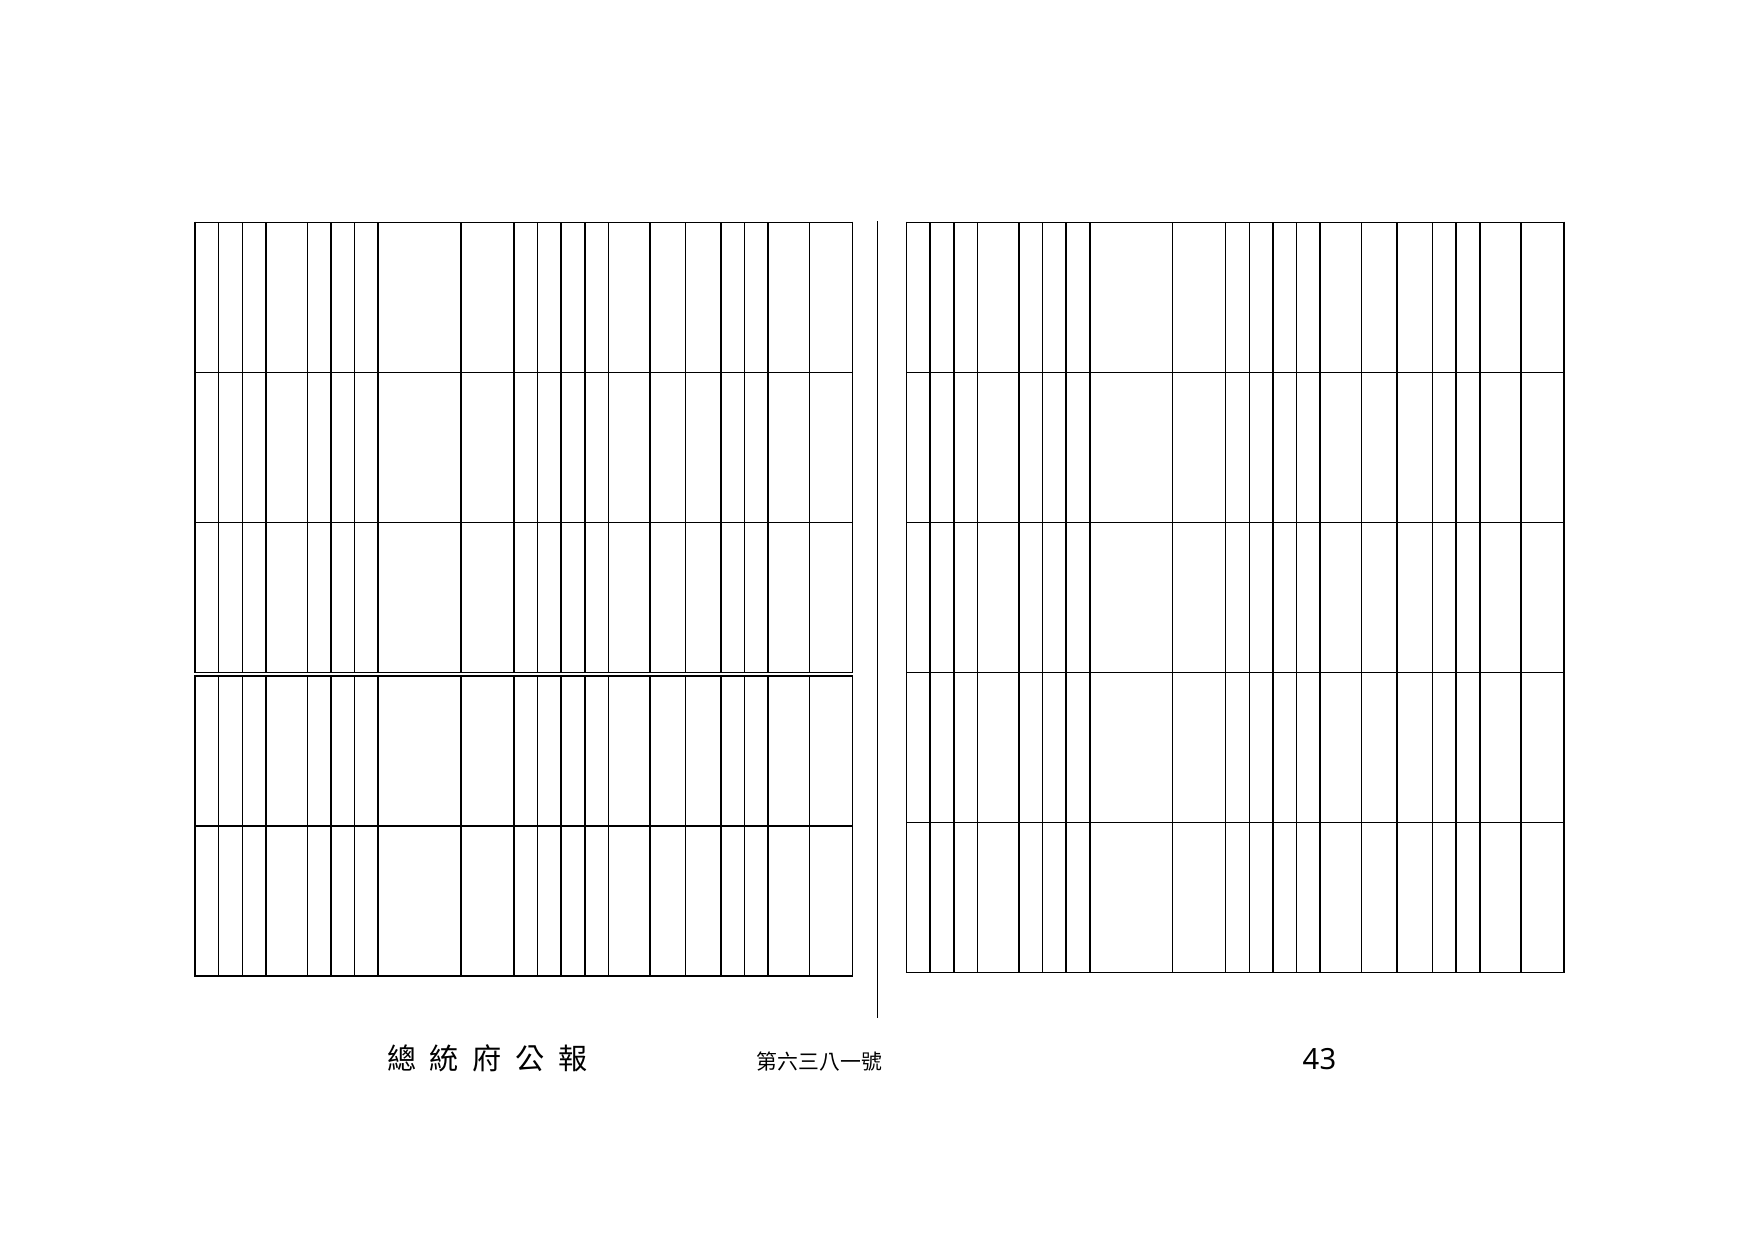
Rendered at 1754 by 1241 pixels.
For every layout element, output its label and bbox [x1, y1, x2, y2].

table_cell [196, 827, 218, 975]
table_cell [1321, 673, 1361, 822]
table_cell [515, 223, 537, 372]
table_header [651, 677, 685, 825]
table_header [769, 677, 809, 825]
table_cell [1091, 223, 1172, 372]
table_cell [1321, 823, 1361, 972]
table_cell [1020, 673, 1042, 822]
table_cell [1362, 223, 1396, 372]
table_cell [931, 373, 953, 522]
table_cell [379, 827, 460, 975]
table_cell [1067, 823, 1089, 972]
table_cell [1274, 523, 1296, 672]
table_cell [955, 673, 977, 822]
table_cell [1297, 373, 1319, 522]
table_cell [609, 373, 649, 522]
table_header [562, 677, 584, 825]
table_cell [1321, 523, 1361, 672]
table_cell [308, 523, 330, 672]
table_cell [955, 823, 977, 972]
table_header [219, 677, 242, 825]
table_cell [1398, 673, 1432, 822]
table_cell [1067, 523, 1089, 672]
table_cell [722, 373, 744, 522]
table_cell [462, 223, 513, 372]
table_cell [907, 823, 929, 972]
table_cell [686, 523, 720, 672]
table_cell [1043, 223, 1065, 372]
table_cell [308, 223, 330, 372]
table_cell [355, 827, 377, 975]
table_cell [978, 823, 1018, 972]
table_header [515, 677, 537, 825]
table_cell [745, 523, 767, 672]
table_cell [1250, 823, 1272, 972]
table_cell [308, 373, 330, 522]
table_cell [609, 523, 649, 672]
table_cell [267, 827, 307, 975]
table_cell [769, 827, 809, 975]
table_cell [243, 373, 265, 522]
table_header [686, 677, 720, 825]
table_cell [243, 827, 265, 975]
table_cell [355, 373, 377, 522]
table_cell [462, 523, 513, 672]
table_cell [686, 827, 720, 975]
table_cell [1481, 373, 1520, 522]
table_cell [1091, 673, 1172, 822]
table_cell [538, 223, 560, 372]
table_cell [332, 523, 354, 672]
table_cell [931, 223, 953, 372]
table_cell [1362, 823, 1396, 972]
table_cell [1067, 673, 1089, 822]
table_cell [1398, 523, 1432, 672]
table_header [355, 677, 377, 825]
table_cell [355, 223, 377, 372]
table_cell [379, 223, 460, 372]
table_cell [651, 373, 685, 522]
table_cell [1020, 373, 1042, 522]
table_cell [1297, 823, 1319, 972]
table_cell [955, 373, 977, 522]
table_cell [1362, 523, 1396, 672]
table_cell [1274, 373, 1296, 522]
table_cell [722, 827, 744, 975]
table_cell [609, 223, 649, 372]
table_cell [515, 827, 537, 975]
table_cell [1433, 373, 1455, 522]
table_header [810, 677, 852, 825]
table_cell [651, 827, 685, 975]
table_cell [769, 223, 809, 372]
table_cell [219, 523, 242, 672]
table_cell [978, 673, 1018, 822]
table_cell [1522, 673, 1563, 822]
table_header [745, 677, 767, 825]
table_cell [562, 827, 584, 975]
table_cell [1457, 373, 1479, 522]
table_cell [1433, 223, 1455, 372]
table_cell [1457, 523, 1479, 672]
table_cell [1398, 373, 1432, 522]
table_cell [1398, 823, 1432, 972]
table_cell [1250, 223, 1272, 372]
table_cell [1481, 823, 1520, 972]
table_cell [462, 827, 513, 975]
table_cell [1250, 673, 1272, 822]
table_cell [538, 827, 560, 975]
table_cell [1321, 223, 1361, 372]
table_cell [1173, 673, 1225, 822]
table_header [609, 677, 649, 825]
table_cell [1522, 823, 1563, 972]
table_cell [1067, 223, 1089, 372]
table_cell [810, 827, 852, 975]
table_cell [955, 223, 977, 372]
table_cell [462, 373, 513, 522]
table_cell [1173, 523, 1225, 672]
table_cell [1297, 673, 1319, 822]
table_cell [1250, 373, 1272, 522]
table_cell [1043, 523, 1065, 672]
table_cell [1067, 373, 1089, 522]
table_header [379, 677, 460, 825]
table_cell [1091, 523, 1172, 672]
table_cell [1457, 223, 1479, 372]
table_cell [1020, 223, 1042, 372]
table_cell [1226, 673, 1249, 822]
table_cell [745, 827, 767, 975]
table_cell [1362, 673, 1396, 822]
table_cell [586, 373, 608, 522]
table_cell [1043, 673, 1065, 822]
table_cell [355, 523, 377, 672]
table_cell [196, 523, 218, 672]
table_cell [1457, 673, 1479, 822]
table_cell [586, 223, 608, 372]
table_cell [267, 223, 307, 372]
table_cell [907, 223, 929, 372]
table_cell [586, 827, 608, 975]
table_cell [686, 373, 720, 522]
table_cell [267, 373, 307, 522]
table_cell [515, 523, 537, 672]
table_cell [586, 523, 608, 672]
table_cell [196, 223, 218, 372]
table_cell [219, 223, 242, 372]
table_cell [1481, 523, 1520, 672]
table_cell [1173, 373, 1225, 522]
table_header [196, 677, 218, 825]
table_cell [1297, 223, 1319, 372]
table_cell [1274, 823, 1296, 972]
table_cell [196, 373, 218, 522]
table_cell [1226, 223, 1249, 372]
table_cell [538, 373, 560, 522]
table_header [243, 677, 265, 825]
table_header [308, 677, 330, 825]
table_cell [1043, 823, 1065, 972]
table_cell [907, 373, 929, 522]
table_cell [379, 373, 460, 522]
table_cell [379, 523, 460, 672]
table_cell [686, 223, 720, 372]
table_cell [1297, 523, 1319, 672]
table_cell [651, 223, 685, 372]
table_cell [1321, 373, 1361, 522]
table_cell [219, 827, 242, 975]
table_cell [243, 523, 265, 672]
table_cell [907, 523, 929, 672]
table_cell [745, 223, 767, 372]
table_cell [562, 523, 584, 672]
table_cell [1481, 223, 1520, 372]
table_header [267, 677, 307, 825]
table_cell [332, 827, 354, 975]
table_cell [1250, 523, 1272, 672]
table_cell [1173, 223, 1225, 372]
table_cell [332, 373, 354, 522]
table_cell [1433, 673, 1455, 822]
table_header [332, 677, 354, 825]
table_cell [931, 823, 953, 972]
table_header [586, 677, 608, 825]
table_cell [810, 373, 852, 522]
table_cell [562, 373, 584, 522]
table_cell [562, 223, 584, 372]
table_cell [609, 827, 649, 975]
table_header [722, 677, 744, 825]
table_cell [931, 673, 953, 822]
table_cell [1274, 673, 1296, 822]
table_cell [978, 523, 1018, 672]
table_cell [219, 373, 242, 522]
table_cell [1226, 523, 1249, 672]
table_cell [1433, 823, 1455, 972]
table_cell [1226, 373, 1249, 522]
table_cell [1362, 373, 1396, 522]
table_cell [1274, 223, 1296, 372]
table_cell [1398, 223, 1432, 372]
table_cell [978, 373, 1018, 522]
table_cell [1173, 823, 1225, 972]
table_cell [1091, 373, 1172, 522]
table_cell [1522, 523, 1563, 672]
table_cell [907, 673, 929, 822]
table_cell [1226, 823, 1249, 972]
table_cell [1481, 673, 1520, 822]
table_cell [810, 223, 852, 372]
table_cell [651, 523, 685, 672]
table_cell [769, 373, 809, 522]
table_cell [1020, 823, 1042, 972]
table_cell [267, 523, 307, 672]
table_cell [955, 523, 977, 672]
table_cell [810, 523, 852, 672]
table_cell [722, 523, 744, 672]
table_cell [308, 827, 330, 975]
table_cell [1457, 823, 1479, 972]
table_cell [1091, 823, 1172, 972]
table_cell [931, 523, 953, 672]
table_cell [1043, 373, 1065, 522]
table_cell [745, 373, 767, 522]
table_cell [538, 523, 560, 672]
table_cell [332, 223, 354, 372]
table_cell [769, 523, 809, 672]
table_header [538, 677, 560, 825]
table_cell [978, 223, 1018, 372]
table_cell [515, 373, 537, 522]
table_cell [1433, 523, 1455, 672]
table_cell [243, 223, 265, 372]
table_cell [722, 223, 744, 372]
table_cell [1020, 523, 1042, 672]
table_cell [1522, 223, 1563, 372]
table_header [462, 677, 513, 825]
table_cell [1522, 373, 1563, 522]
